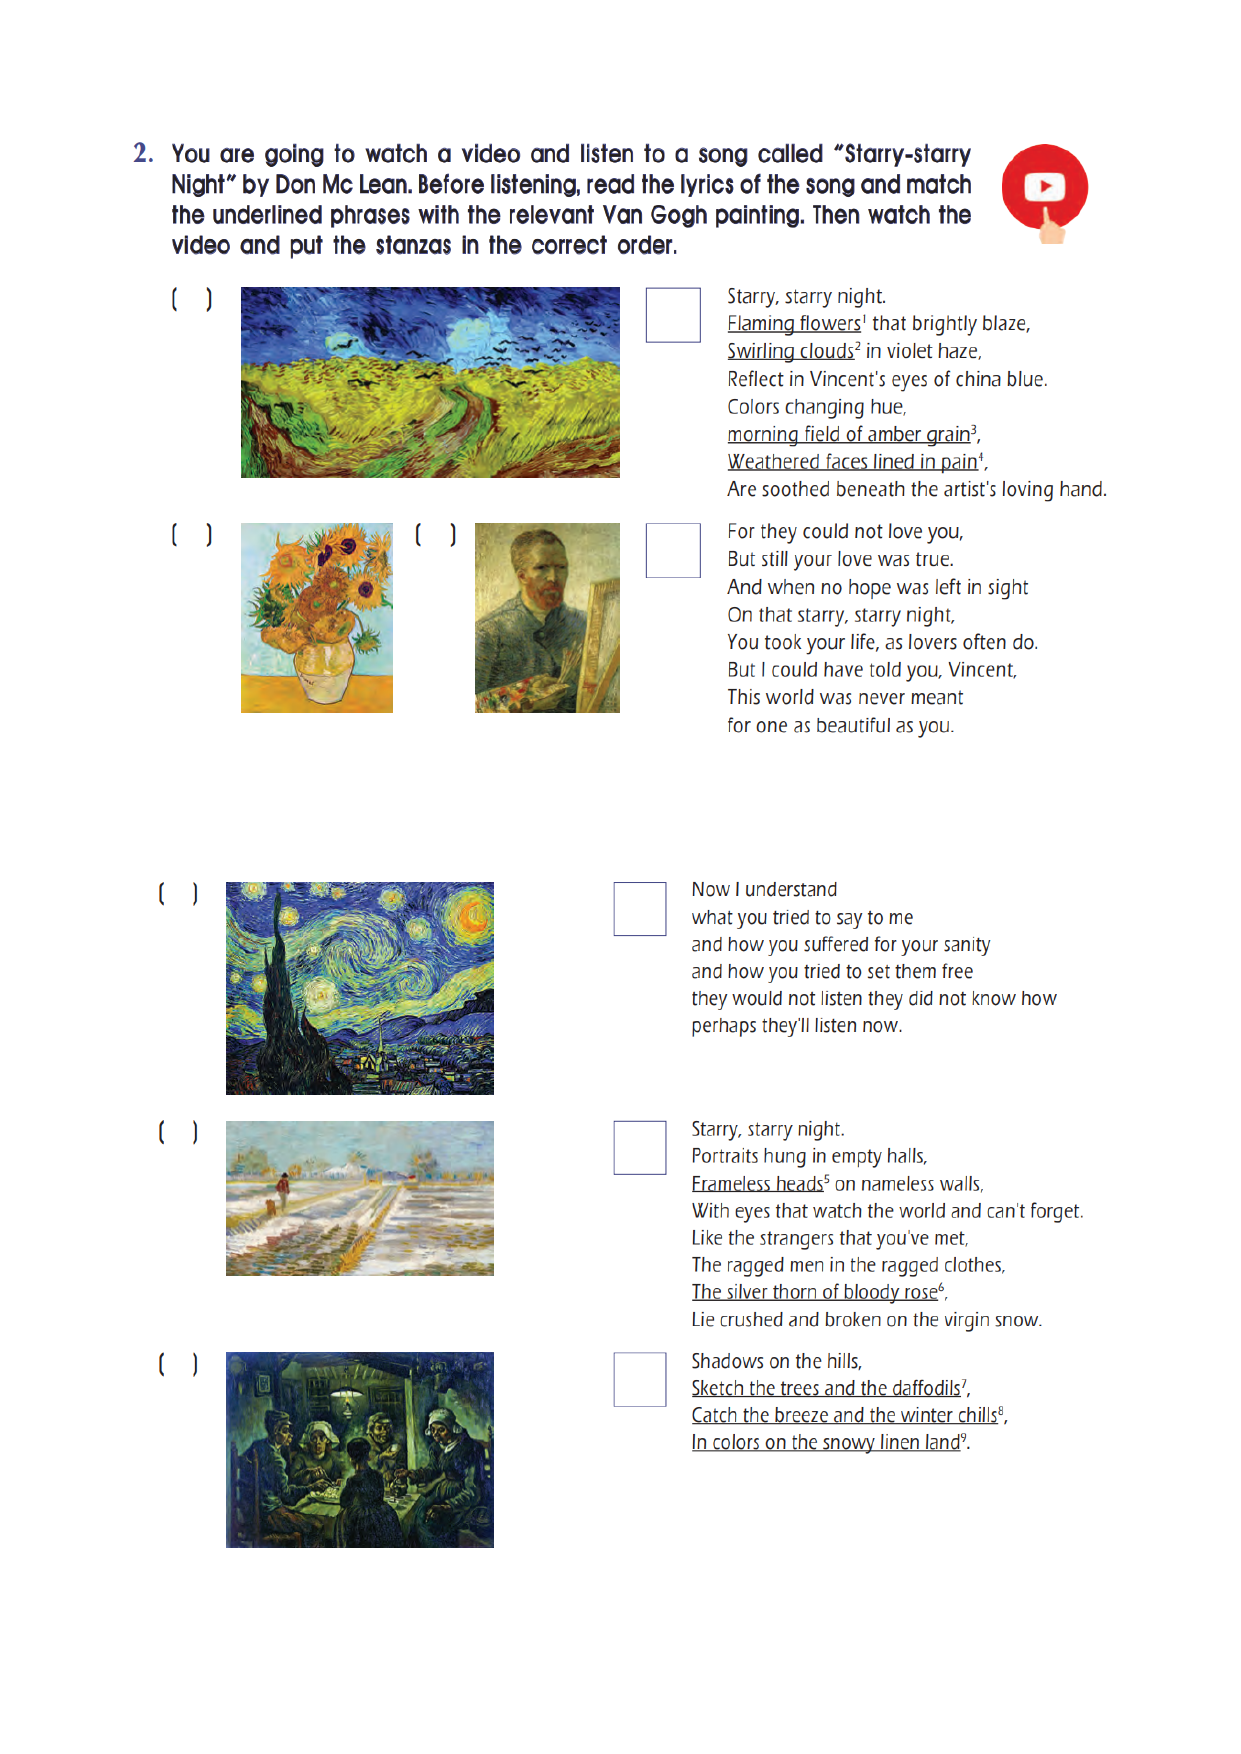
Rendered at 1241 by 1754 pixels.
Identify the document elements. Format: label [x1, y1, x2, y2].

picture [118, 118, 1123, 764]
picture [130, 820, 1111, 1551]
